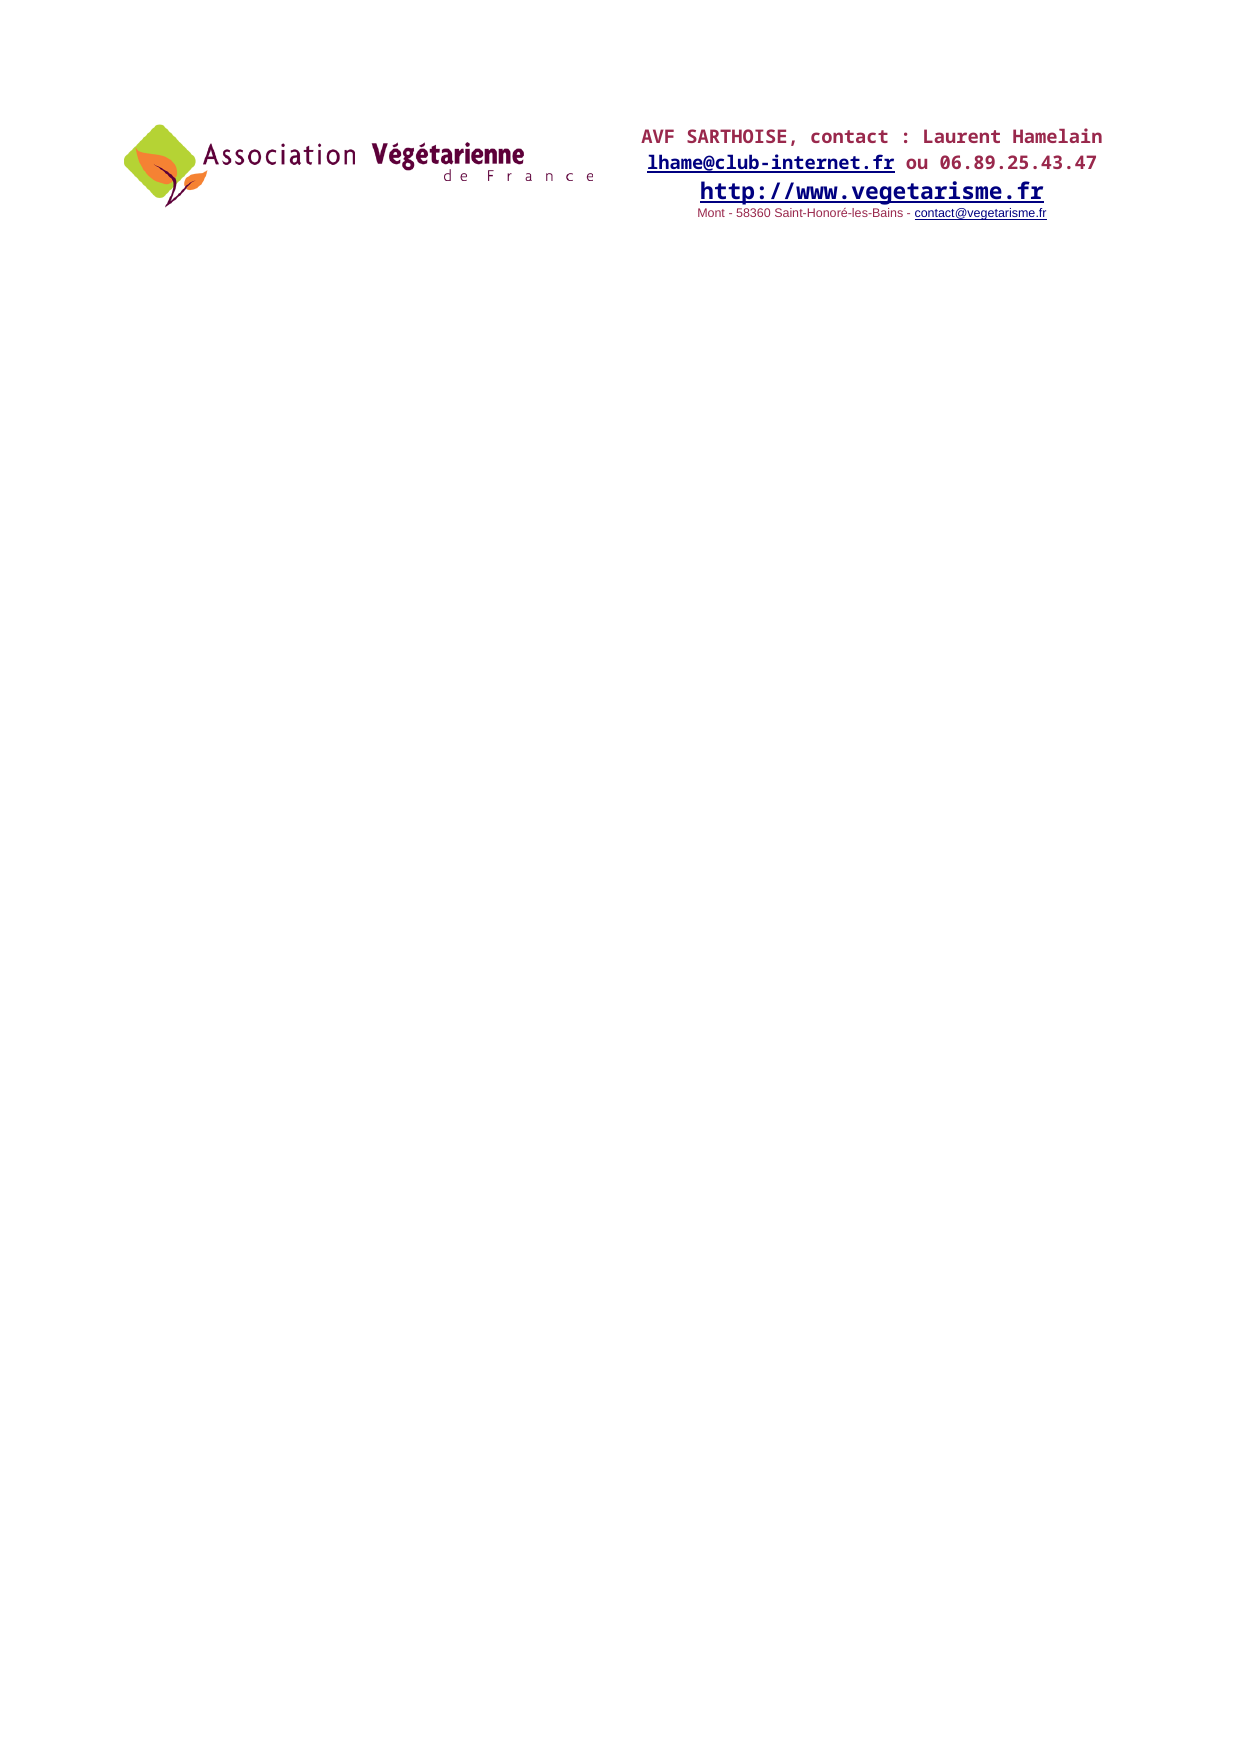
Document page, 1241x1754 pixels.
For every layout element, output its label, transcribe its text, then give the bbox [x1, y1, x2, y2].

table_header [117, 118, 621, 226]
picture [123, 123, 615, 210]
table_header AVF SARTHOISE, contact : Laurent Hamelain lhame@club-internet.fr ou 06.89.25.43.47 http://www.vegetarisme.fr Mont - 58360 Saint-Honoré-les-Bains - contact@vegetarisme.fr [621, 118, 1123, 226]
